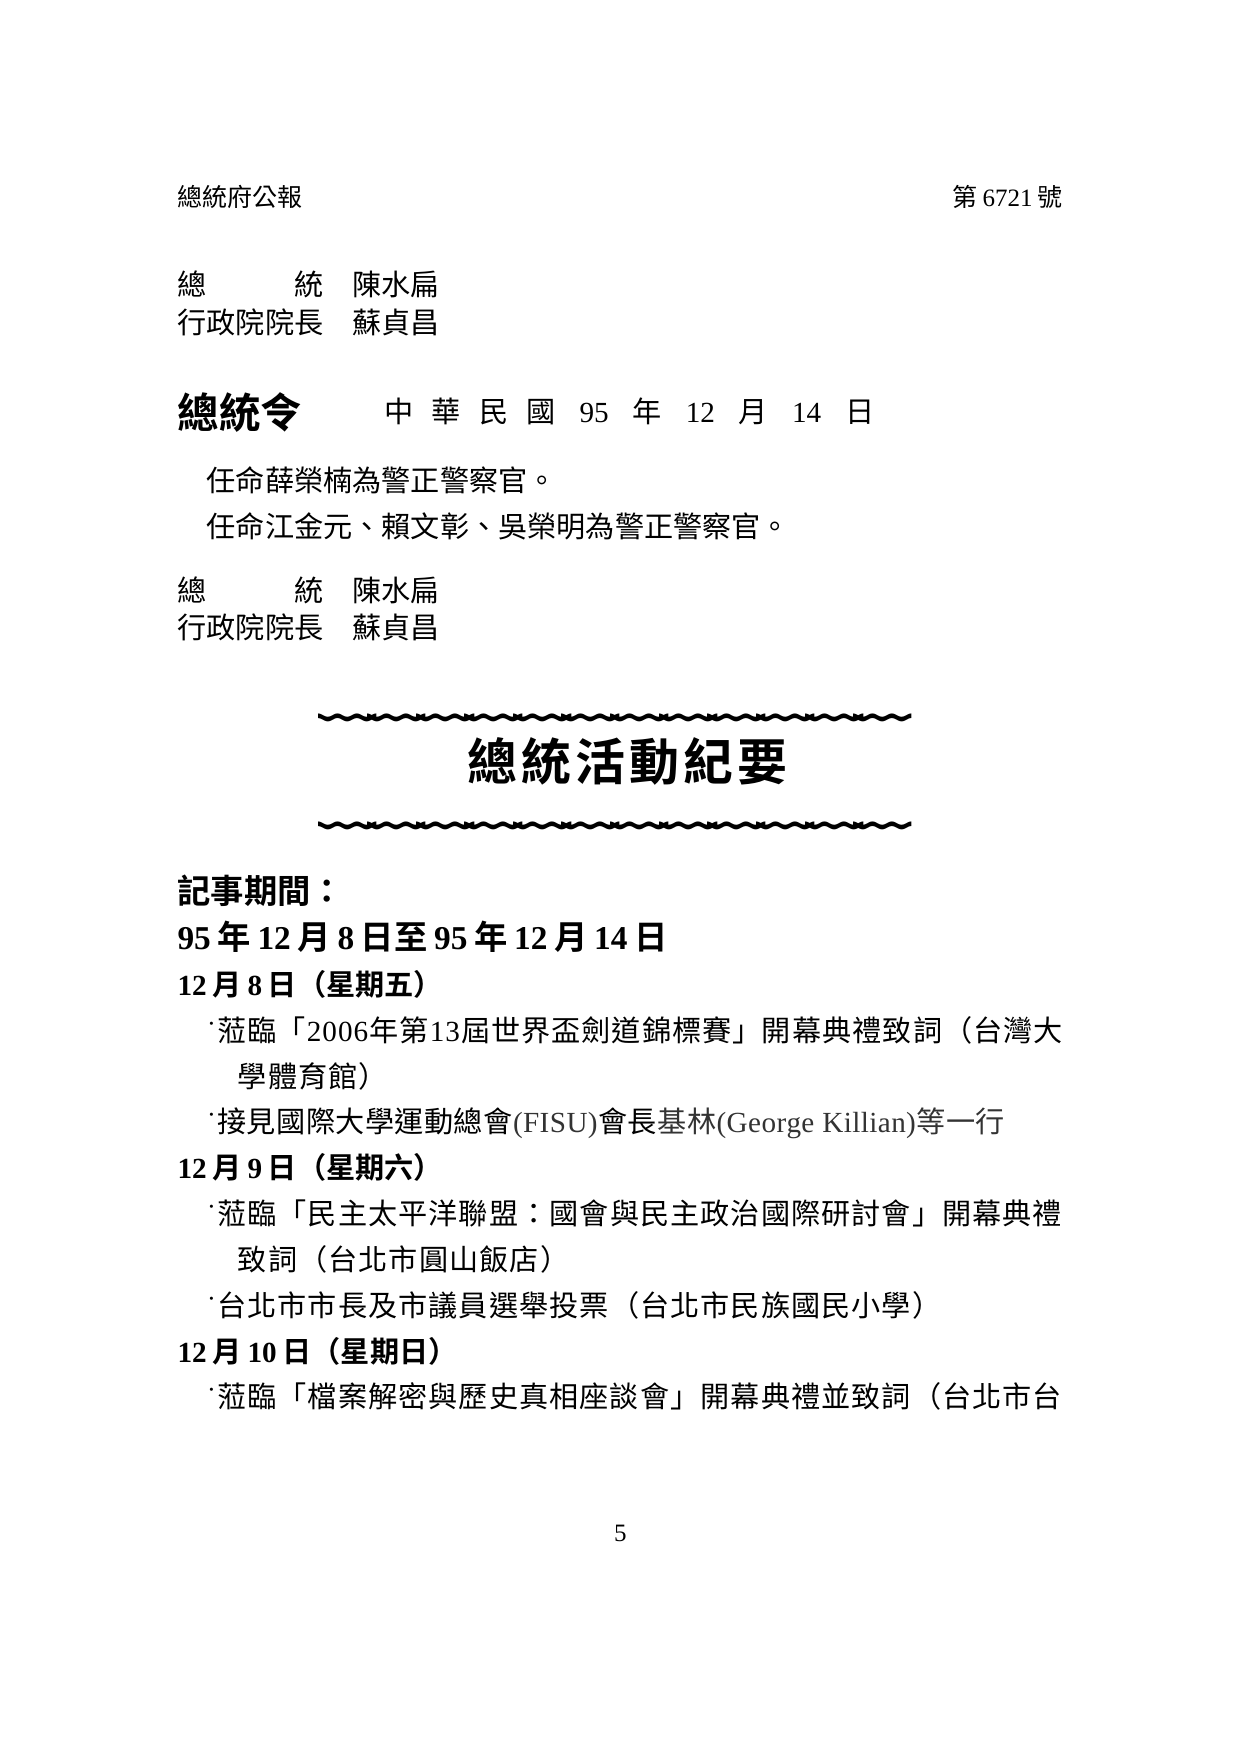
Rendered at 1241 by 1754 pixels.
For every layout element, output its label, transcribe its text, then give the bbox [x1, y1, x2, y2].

table_header 中華民國95年12月14日 [381, 366, 877, 454]
text 12月10日（星期日） [177, 1325, 1063, 1371]
text 12月9日（星期六） [177, 1142, 1063, 1188]
text ﹏﹏﹏﹏﹏﹏﹏﹏﹏﹏﹏﹏ [177, 804, 1063, 829]
text ˙台北市市長及市議員選舉投票（台北市民族國民小學） [206, 1279, 1063, 1325]
table_header 總統令 [174, 366, 381, 454]
text 95年12月8日至95年12月14日 [177, 913, 1063, 959]
text 任命江金元、賴文彰、吳榮明為警正警察官。 [177, 500, 1063, 546]
text ˙蒞臨「民主太平洋聯盟：國會與民主政治國際研討會」開幕典禮致詞（台北市圓山飯店） [206, 1188, 1063, 1279]
text ˙接見國際大學運動總會(FISU)會長基林(George Killian)等一行 [206, 1096, 1063, 1142]
text 行政院院長 蘇貞昌 [177, 609, 1063, 646]
text 總 統 陳水扁 [177, 571, 1063, 609]
text 總 統 陳水扁 [177, 266, 1063, 303]
text 記事期間： [177, 867, 1063, 913]
text 總統活動紀要 [192, 734, 1063, 792]
text 任命薛榮楠為警正警察官。 [177, 454, 1063, 500]
text ˙蒞臨「2006年第13屆世界盃劍道錦標賽」開幕典禮致詞（台灣大學體育館） [206, 1004, 1063, 1096]
text 行政院院長 蘇貞昌 [177, 303, 1063, 341]
text 12月8日（星期五） [177, 959, 1063, 1004]
text ˙蒞臨「檔案解密與歷史真相座談會」開幕典禮並致詞（台北市台 [206, 1371, 1063, 1417]
text ﹏﹏﹏﹏﹏﹏﹏﹏﹏﹏﹏﹏ [177, 696, 1063, 721]
